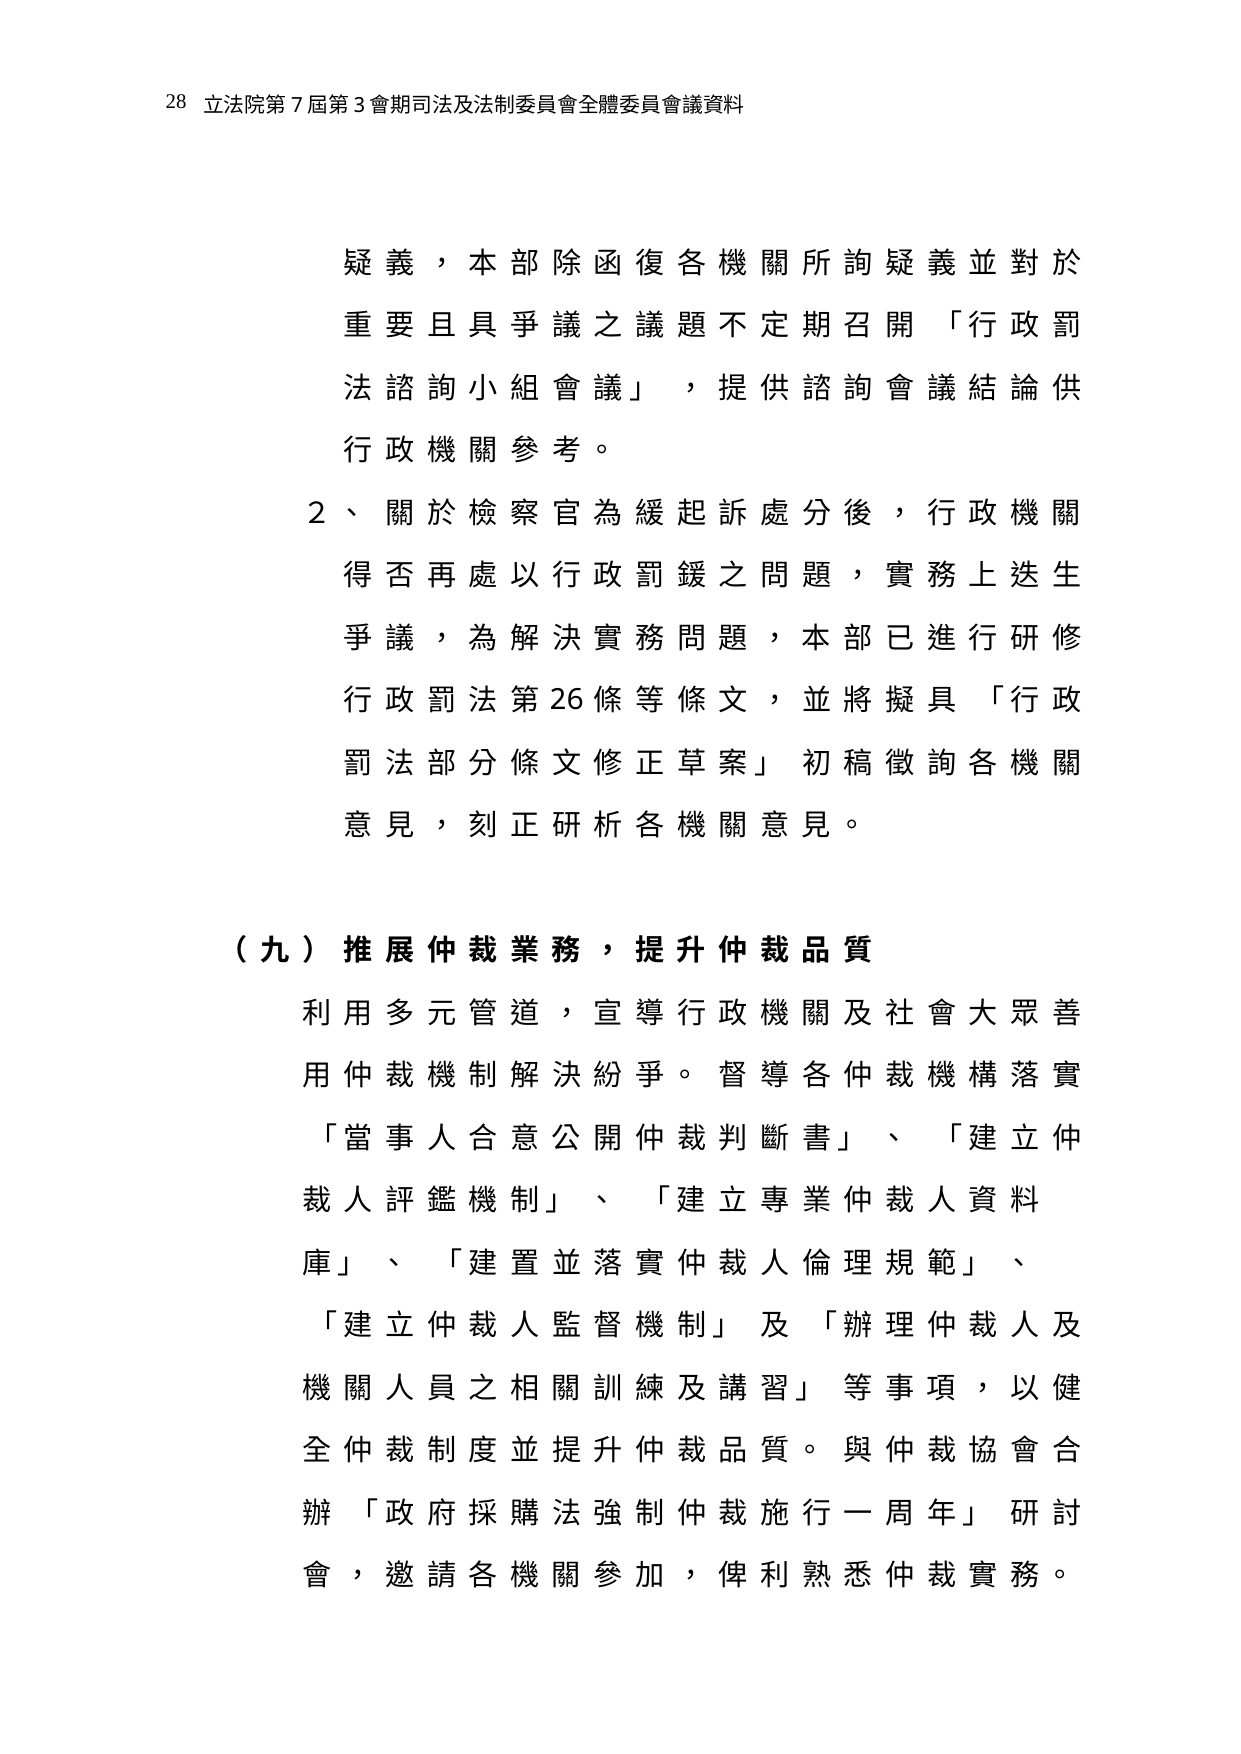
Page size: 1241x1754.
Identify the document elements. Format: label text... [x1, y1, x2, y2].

text 利用多元管道，宣導行政機關及社會大眾善用仲裁機制解決紛爭。督導各仲裁機構落實「當事人合意公開仲裁判斷書」、「建立仲裁人評鑑機制」、「建立專業仲裁人資料庫」、「建置並落實仲裁人倫理規範」、「建立仲裁人監督機制」及「辦理仲裁人及機關人員之相關訓練及講習」等事項，以健全仲裁制度並提升仲裁品質。與仲裁協會合辦「政府採購法強制仲裁施行一周年」研討會，邀請各機關參加，俾利熟悉仲裁實務。 [287, 969, 1087, 1594]
text ２、關於檢察官為緩起訴處分後，行政機關得否再處以行政罰鍰之問題，實務上迭生爭議，為解決實務問題，本部已進行研修行政罰法第26條等條文，並將擬具「行政罰法部分條文修正草案」初稿徵詢各機關意見，刻正研析各機關意見。 [258, 469, 1087, 844]
text 疑義，本部除函復各機關所詢疑義並對於重要且具爭議之議題不定期召開「行政罰法諮詢小組會議」，提供諮詢會議結論供行政機關參考。 [258, 219, 1087, 469]
text （九）推展仲裁業務，提升仲裁品質 [171, 906, 1087, 969]
